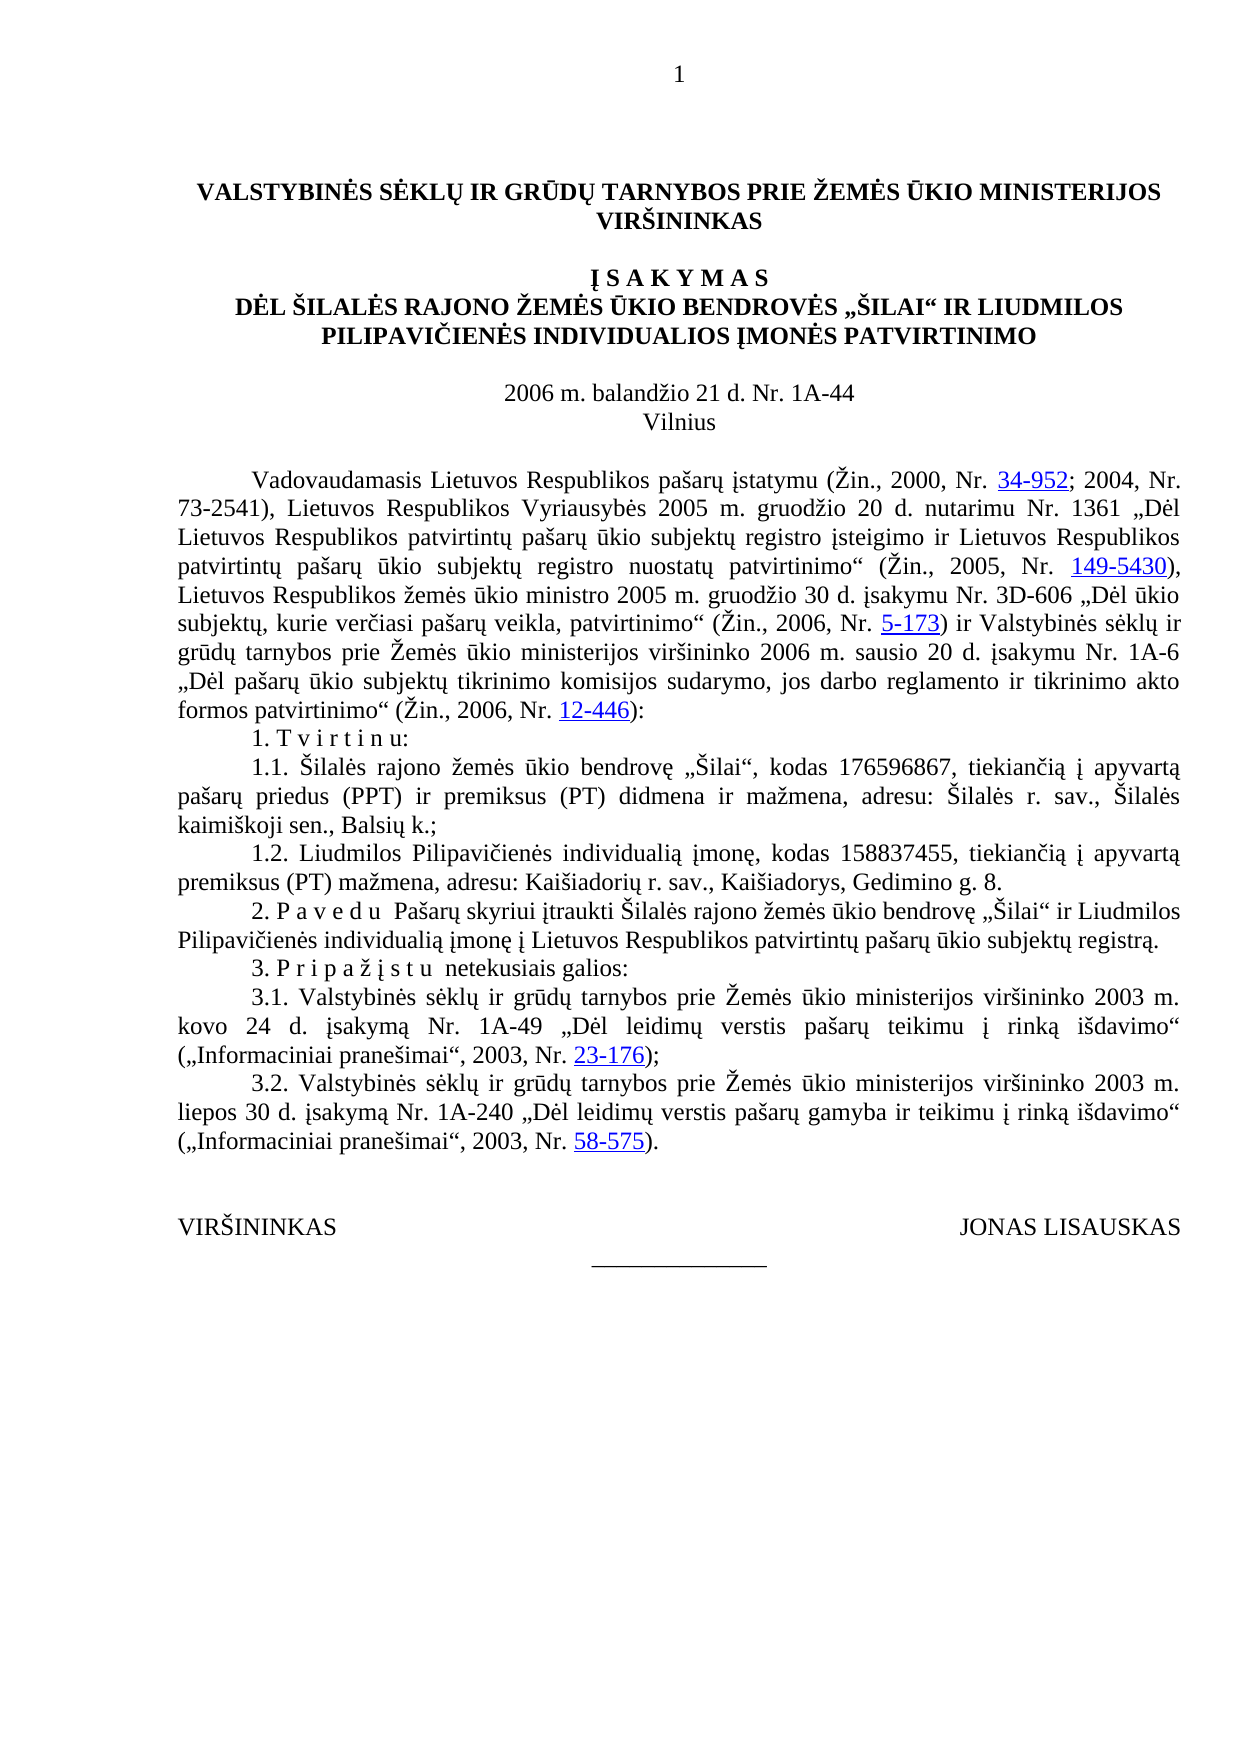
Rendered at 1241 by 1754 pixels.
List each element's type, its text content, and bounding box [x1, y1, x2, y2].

text 3.2. Valstybinės sėklų ir grūdų tarnybos prie Žemės ūkio ministerijos viršininko 2003 m. liepos 30 d. įsakymą Nr. 1A-240 „Dėl leidimų verstis pašarų gamyba ir teikimu į rinką išdavimo“ („Informaciniai pranešimai“, 2003, Nr. 58-575). [177, 1068, 1181, 1155]
text 3.1. Valstybinės sėklų ir grūdų tarnybos prie Žemės ūkio ministerijos viršininko 2003 m. kovo 24 d. įsakymą Nr. 1A-49 „Dėl leidimų verstis pašarų teikimu į rinką išdavimo“ („Informaciniai pranešimai“, 2003, Nr. 23-176); [177, 982, 1181, 1068]
text DĖL ŠILALĖS RAJONO ŽEMĖS ŪKIO BENDROVĖS „ŠILAI“ IR LIUDMILOS PILIPAVIČIENĖS INDIVIDUALIOS ĮMONĖS PATVIRTINIMO [177, 292, 1181, 350]
text VALSTYBINĖS SĖKLŲ IR GRŪDŲ TARNYBOS PRIE ŽEMĖS ŪKIO MINISTERIJOS VIRŠININKAS [177, 177, 1181, 235]
text 2. Pavedu Pašarų skyriui įtraukti Šilalės rajono žemės ūkio bendrovę „Šilai“ ir Liudmilos Pilipavičienės individualią įmonę į Lietuvos Respublikos patvirtintų pašarų ūkio subjektų registrą. [177, 896, 1181, 953]
text ______________ [177, 1241, 1181, 1270]
text 1.2. Liudmilos Pilipavičienės individualią įmonę, kodas 158837455, tiekiančią į apyvartą premiksus (PT) mažmena, adresu: Kaišiadorių r. sav., Kaišiadorys, Gedimino g. 8. [177, 838, 1181, 896]
text Į S A K Y M A S [177, 263, 1181, 292]
text 3. Pripažįstu netekusiais galios: [177, 953, 1181, 982]
text 1. Tvirtinu: [177, 723, 1181, 752]
text Vadovaudamasis Lietuvos Respublikos pašarų įstatymu (Žin., 2000, Nr. 34-952; 2004, Nr. 73-2541), Lietuvos Respublikos Vyriausybės 2005 m. gruodžio 20 d. nutarimu Nr. 1361 „Dėl Lietuvos Respublikos patvirtintų pašarų ūkio subjektų registro įsteigimo ir Lietuvos Respublikos patvirtintų pašarų ūkio subjektų registro nuostatų patvirtinimo“ (Žin., 2005, Nr. 149-5430), Lietuvos Respublikos žemės ūkio ministro 2005 m. gruodžio 30 d. įsakymu Nr. 3D-606 „Dėl ūkio subjektų, kurie verčiasi pašarų veikla, patvirtinimo“ (Žin., 2006, Nr. 5-173) ir Valstybinės sėklų ir grūdų tarnybos prie Žemės ūkio ministerijos viršininko 2006 m. sausio 20 d. įsakymu Nr. 1A-6 „Dėl pašarų ūkio subjektų tikrinimo komisijos sudarymo, jos darbo reglamento ir tikrinimo akto formos patvirtinimo“ (Žin., 2006, Nr. 12-446): [177, 465, 1181, 723]
text 2006 m. balandžio 21 d. Nr. 1A-44 [177, 378, 1181, 407]
text 1.1. Šilalės rajono žemės ūkio bendrovę „Šilai“, kodas 176596867, tiekiančią į apyvartą pašarų priedus (PPT) ir premiksus (PT) didmena ir mažmena, adresu: Šilalės r. sav., Šilalės kaimiškoji sen., Balsių k.; [177, 752, 1181, 838]
text Vilnius [177, 407, 1181, 436]
text VIRŠININKAS JONAS LISAUSKAS [177, 1212, 1181, 1241]
